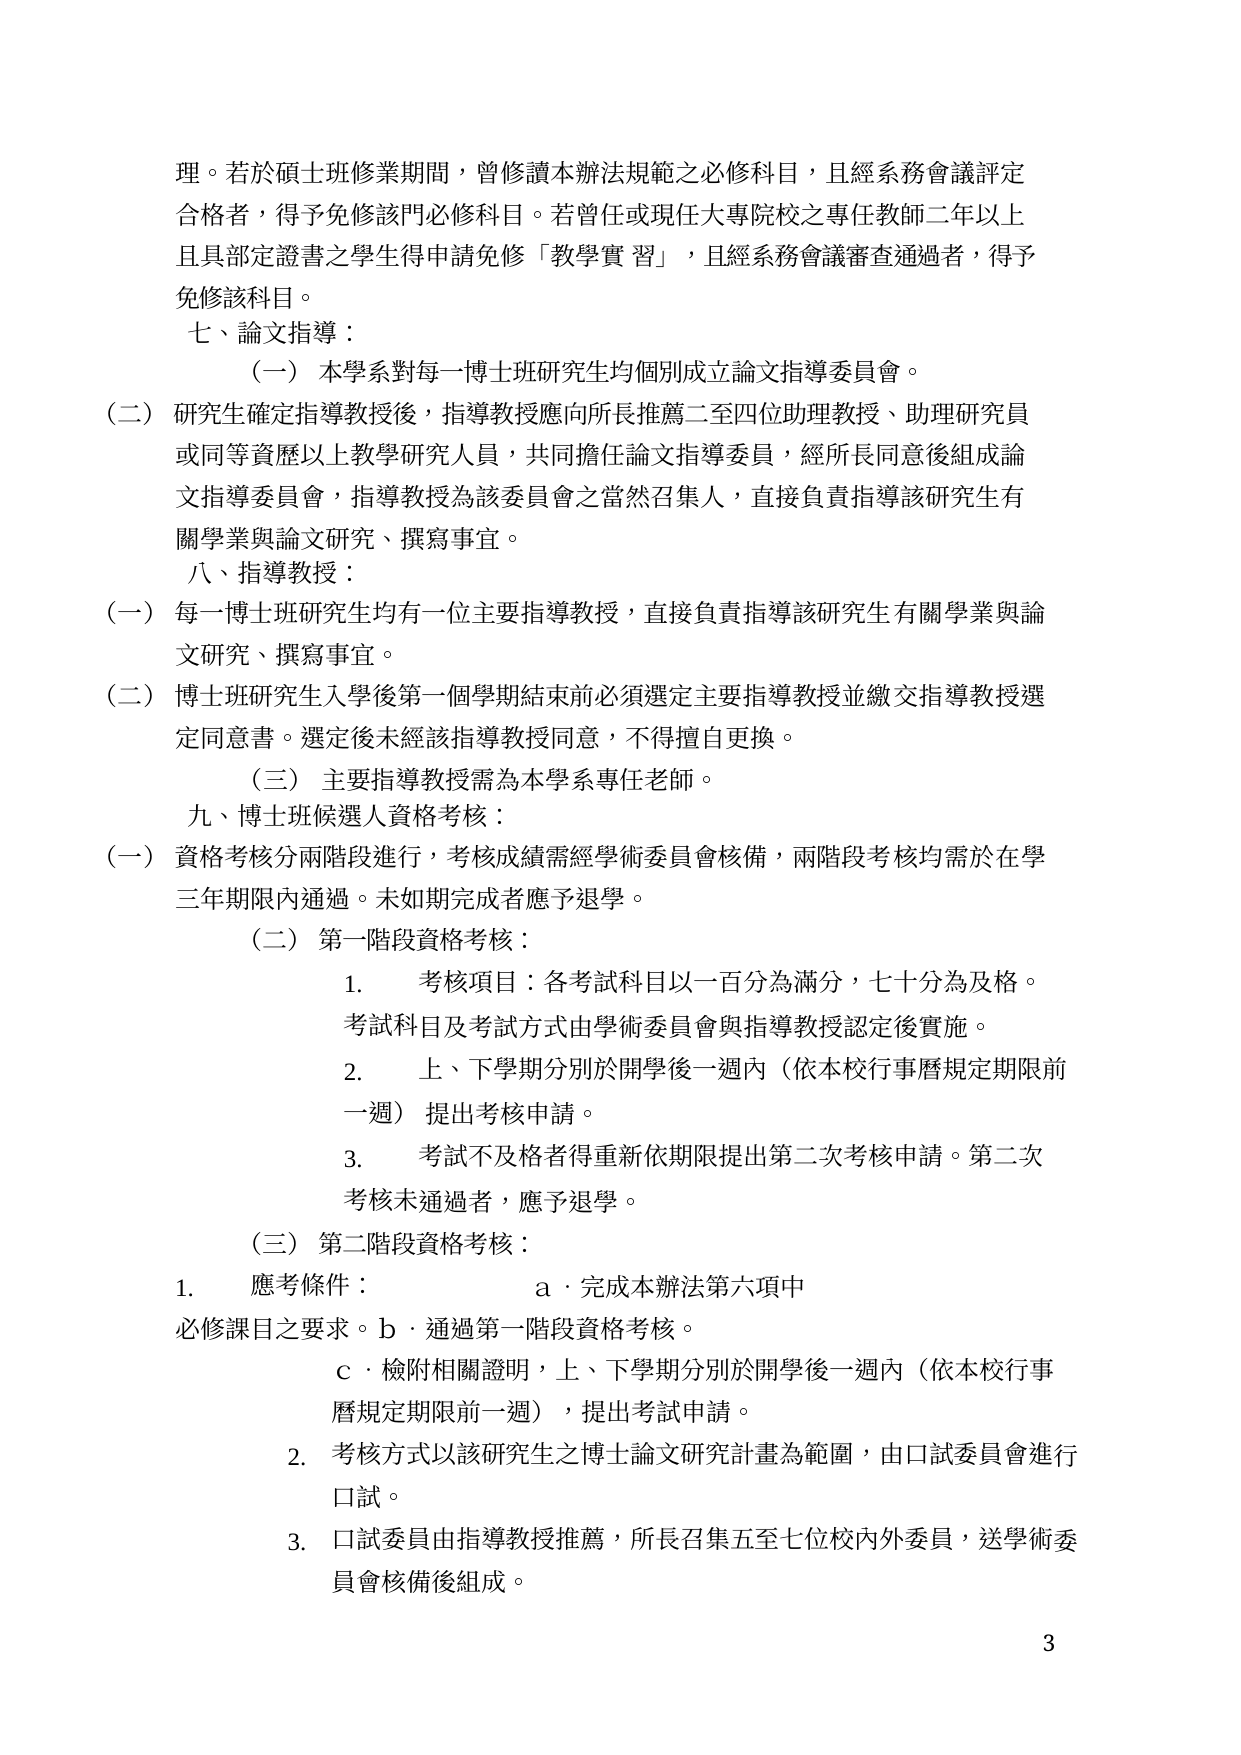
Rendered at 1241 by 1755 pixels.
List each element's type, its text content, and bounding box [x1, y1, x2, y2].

list 上、下學期分別於開學後一週內（依本校行事曆規定期限前一週） 提出考核申請。 [344, 1050, 1068, 1131]
list 應考條件： ａ．完成本辦法第六項中必修課目之要求。ｂ．通過第一階段資格考核。 [175, 1266, 807, 1345]
text （三） 主要指導教授需為本學系專任老師。九、博士班候選人資格考核： [187, 760, 721, 832]
list 考核方式以該研究生之博士論文研究計畫為範圍，由口試委員會進行口試。 [287, 1434, 1080, 1514]
text （三） 第二階段資格考核： [237, 1224, 1080, 1260]
text 理。若於碩士班修業期間，曾修讀本辦法規範之必修科目，且經系務會議評定合格者，得予免修該門必修科目。若曾任或現任大專院校之專任教師二年以上且具部定證書之學生得申請免修「教學實 習」，且經系務會議審查通過者，得予免修該科目。 [175, 154, 1046, 315]
text （二） 研究生確定指導教授後，指導教授應向所長推薦二至四位助理教授、助理研究員或同等資歷以上教學研究人員，共同擔任論文指導委員，經所長同意後組成論文指導委員會，指導教授為該委員會之當然召集人，直接負責指導該研究生有關學業與論文研究、撰寫事宜。 [92, 394, 1046, 555]
text （一） 資格考核分兩階段進行，考核成績需經學術委員會核備，兩階段考核均需於在學三年期限內通過。未如期完成者應予退學。 [92, 838, 1046, 915]
list 口試委員由指導教授推薦，所長召集五至七位校內外委員，送學術委員會核備後組成。 [287, 1519, 1080, 1599]
list 考試不及格者得重新依期限提出第二次考核申請。第二次考核未通過者，應予退學。 [344, 1137, 1056, 1218]
text （二） 博士班研究生入學後第一個學期結束前必須選定主要指導教授並繳交指導教授選定同意書。選定後未經該指導教授同意，不得擅自更換。 [92, 677, 1046, 755]
text （一） 每一博士班研究生均有一位主要指導教授，直接負責指導該研究生有關學業與論文研究、撰寫事宜。 [92, 594, 1046, 671]
text （一） 本學系對每一博士班研究生均個別成立論文指導委員會。 [237, 353, 1080, 389]
text 八、指導教授： [187, 561, 1080, 588]
text （二） 第一階段資格考核： [237, 921, 1080, 957]
list 考核項目：各考試科目以一百分為滿分，七十分為及格。考試科目及考試方式由學術委員會與指導教授認定後實施。 [344, 962, 1056, 1044]
text ｃ．檢附相關證明，上、下學期分別於開學後一週內（依本校行事曆規定期限前一週），提出考試申請。 [331, 1351, 1056, 1429]
text 七、論文指導： [187, 320, 1080, 347]
